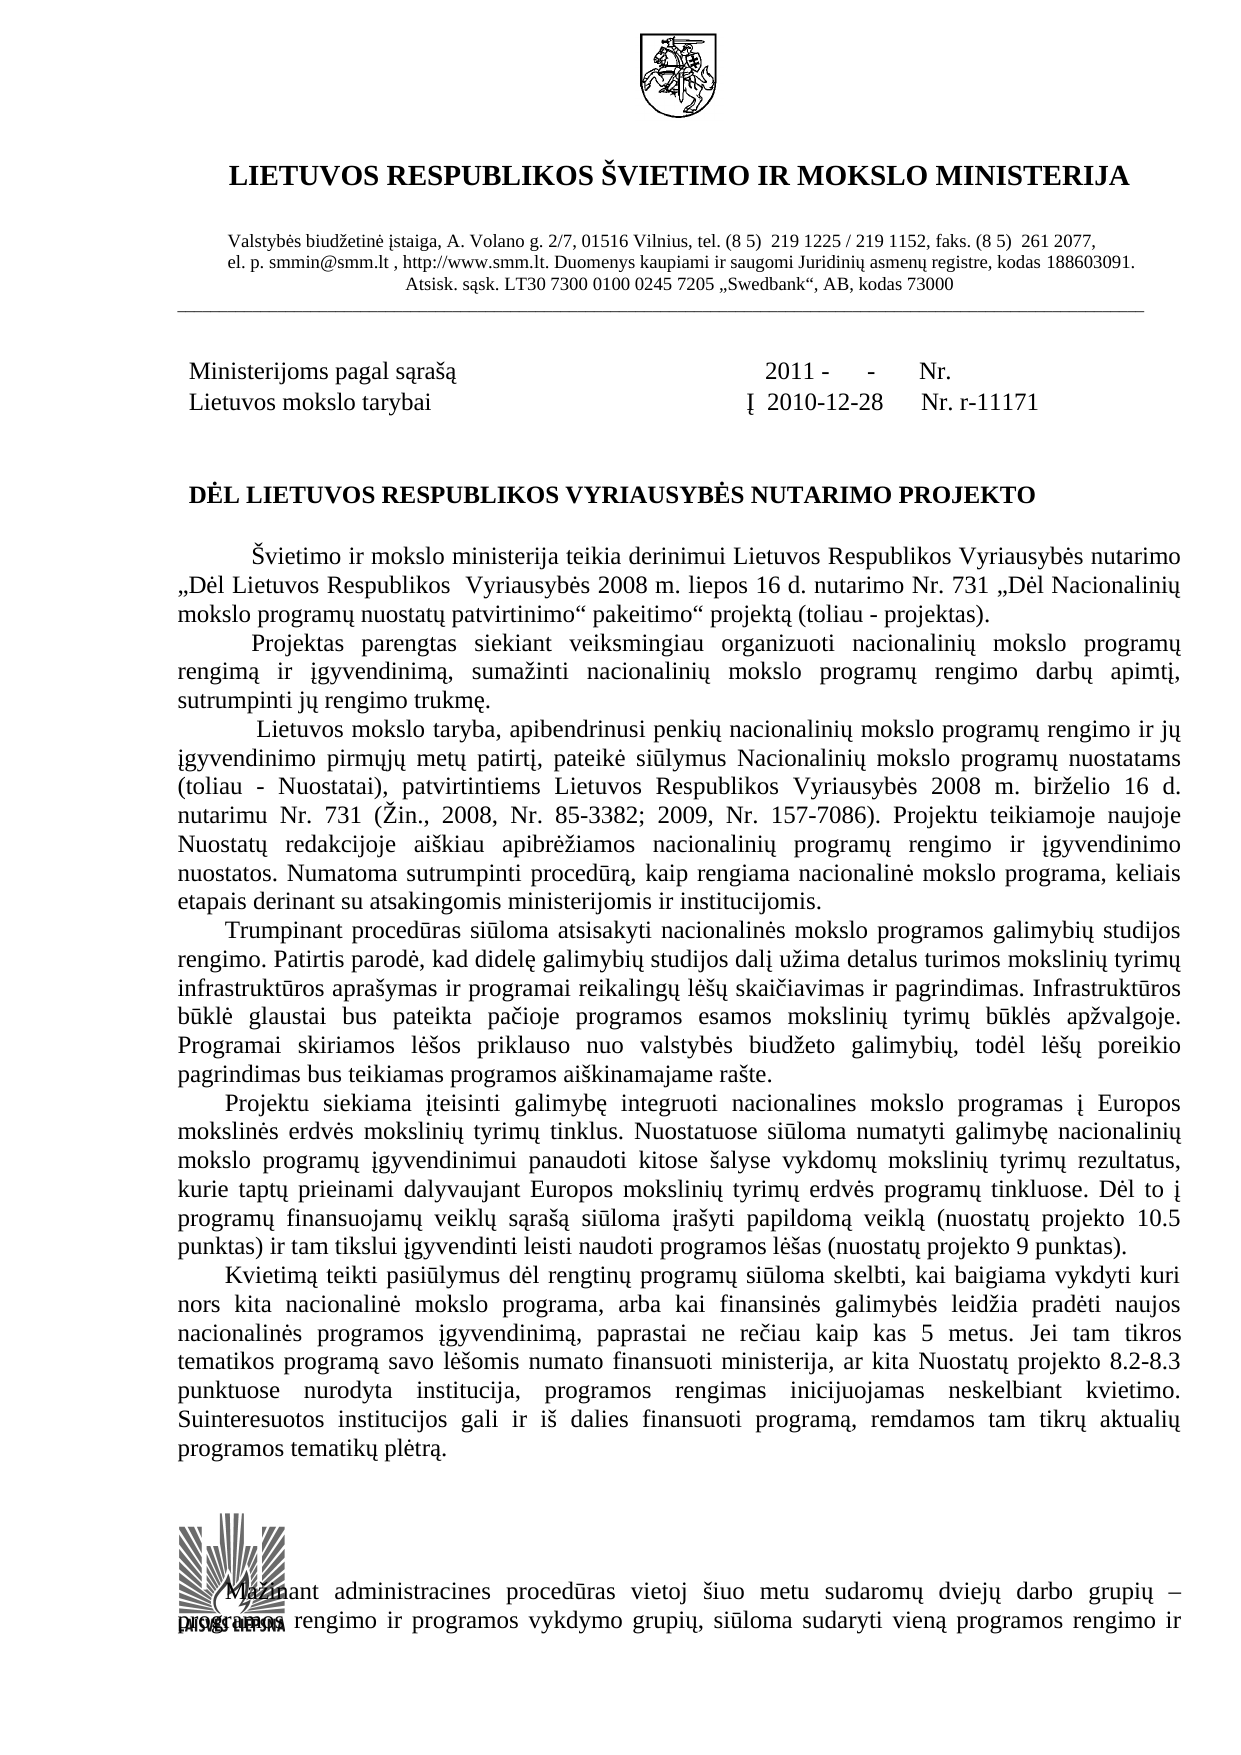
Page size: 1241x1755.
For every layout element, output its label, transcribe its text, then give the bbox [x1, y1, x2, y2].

text Projektu siekiama įteisinti galimybę integruoti nacionalines mokslo programas į Europos mokslinės erdvės mokslinių tyrimų tinklus. Nuostatuose siūloma numatyti galimybę nacionalinių mokslo programų įgyvendinimui panaudoti kitose šalyse vykdomų mokslinių tyrimų rezultatus, kurie taptų prieinami dalyvaujant Europos mokslinių tyrimų erdvės programų tinkluose. Dėl to į programų finansuojamų veiklų sąrašą siūloma įrašyti papildomą veiklą (nuostatų projekto 10.5 punktas) ir tam tikslui įgyvendinti leisti naudoti programos lėšas (nuostatų projekto 9 punktas). [177, 1088, 1182, 1260]
text LIETUVOS RESPUBLIKOS ŠVIETIMO IR MOKSLO MINISTERIJA [177, 158, 1182, 192]
table_header 2011 - - Nr. Į 2010-12-28 Nr. r-11171 [735, 356, 1204, 449]
text Lietuvos mokslo taryba, apibendrinusi penkių nacionalinių mokslo programų rengimo ir jų įgyvendinimo pirmųjų metų patirtį, pateikė siūlymus Nacionalinių mokslo programų nuostatams (toliau - Nuostatai), patvirtintiems Lietuvos Respublikos Vyriausybės 2008 m. birželio 16 d. nutarimu Nr. 731 (Žin., 2008, Nr. 85-3382; 2009, Nr. 157-7086). Projektu teikiamoje naujoje Nuostatų redakcijoje aiškiau apibrėžiamos nacionalinių programų rengimo ir įgyvendinimo nuostatos. Numatoma sutrumpinti procedūrą, kaip rengiama nacionalinė mokslo programa, keliais etapais derinant su atsakingomis ministerijomis ir institucijomis. [177, 714, 1182, 915]
table_header [528, 356, 735, 449]
text Projektas parengtas siekiant veiksmingiau organizuoti nacionalinių mokslo programų rengimą ir įgyvendinimą, sumažinti nacionalinių mokslo programų rengimo darbų apimtį, sutrumpinti jų rengimo trukmę. [177, 628, 1182, 714]
text Atsisk. sąsk. LT30 7300 0100 0245 7205 „Swedbank“, AB, kodas 73000 [177, 273, 1182, 294]
text Valstybės biudžetinė įstaiga, A. Volano g. 2/7, 01516 Vilnius, tel. (8 5) 219 1225 / 219 1152, faks. (8 5) 261 2077, el. p. smmin@smm.lt , http://www.smm.lt. Duomenys kaupiami ir saugomi Juridinių asmenų registre, kodas 188603091. [227, 230, 1182, 273]
text ____________________________________________________________________________________________________________________ [177, 294, 1182, 326]
text Kvietimą teikti pasiūlymus dėl rengtinų programų siūloma skelbti, kai baigiama vykdyti kuri nors kita nacionalinė mokslo programa, arba kai finansinės galimybės leidžia pradėti naujos nacionalinės programos įgyvendinimą, paprastai ne rečiau kaip kas 5 metus. Jei tam tikros tematikos programą savo lėšomis numato finansuoti ministerija, ar kita Nuostatų projekto 8.2-8.3 punktuose nurodyta institucija, programos rengimas inicijuojamas neskelbiant kvietimo. Suinteresuotos institucijos gali ir iš dalies finansuoti programą, remdamos tam tikrų aktualių programos tematikų plėtrą. [177, 1260, 1182, 1461]
text Švietimo ir mokslo ministerija teikia derinimui Lietuvos Respublikos Vyriausybės nutarimo „Dėl Lietuvos Respublikos Vyriausybės 2008 m. liepos 16 d. nutarimo Nr. 731 „Dėl Nacionalinių mokslo programų nuostatų patvirtinimo“ pakeitimo“ projektą (toliau - projektas). [177, 541, 1182, 628]
text Mažinant administracines procedūras vietoj šiuo metu sudaromų dviejų darbo grupių – programos rengimo ir programos vykdymo grupių, siūloma sudaryti vieną programos rengimo ir [177, 1576, 1182, 1634]
table_header Ministerijoms pagal sąrašą Lietuvos mokslo tarybai [177, 356, 528, 449]
text Trumpinant procedūras siūloma atsisakyti nacionalinės mokslo programos galimybių studijos rengimo. Patirtis parodė, kad didelę galimybių studijos dalį užima detalus turimos mokslinių tyrimų infrastruktūros aprašymas ir programai reikalingų lėšų skaičiavimas ir pagrindimas. Infrastruktūros būklė glaustai bus pateikta pačioje programos esamos mokslinių tyrimų būklės apžvalgoje. Programai skiriamos lėšos priklauso nuo valstybės biudžeto galimybių, todėl lėšų poreikio pagrindimas bus teikiamas programos aiškinamajame rašte. [177, 915, 1182, 1088]
table_header DĖL LIETUVOS RESPUBLIKOS VYRIAUSYBĖS NUTARIMO PROJEKTO [177, 480, 1204, 511]
